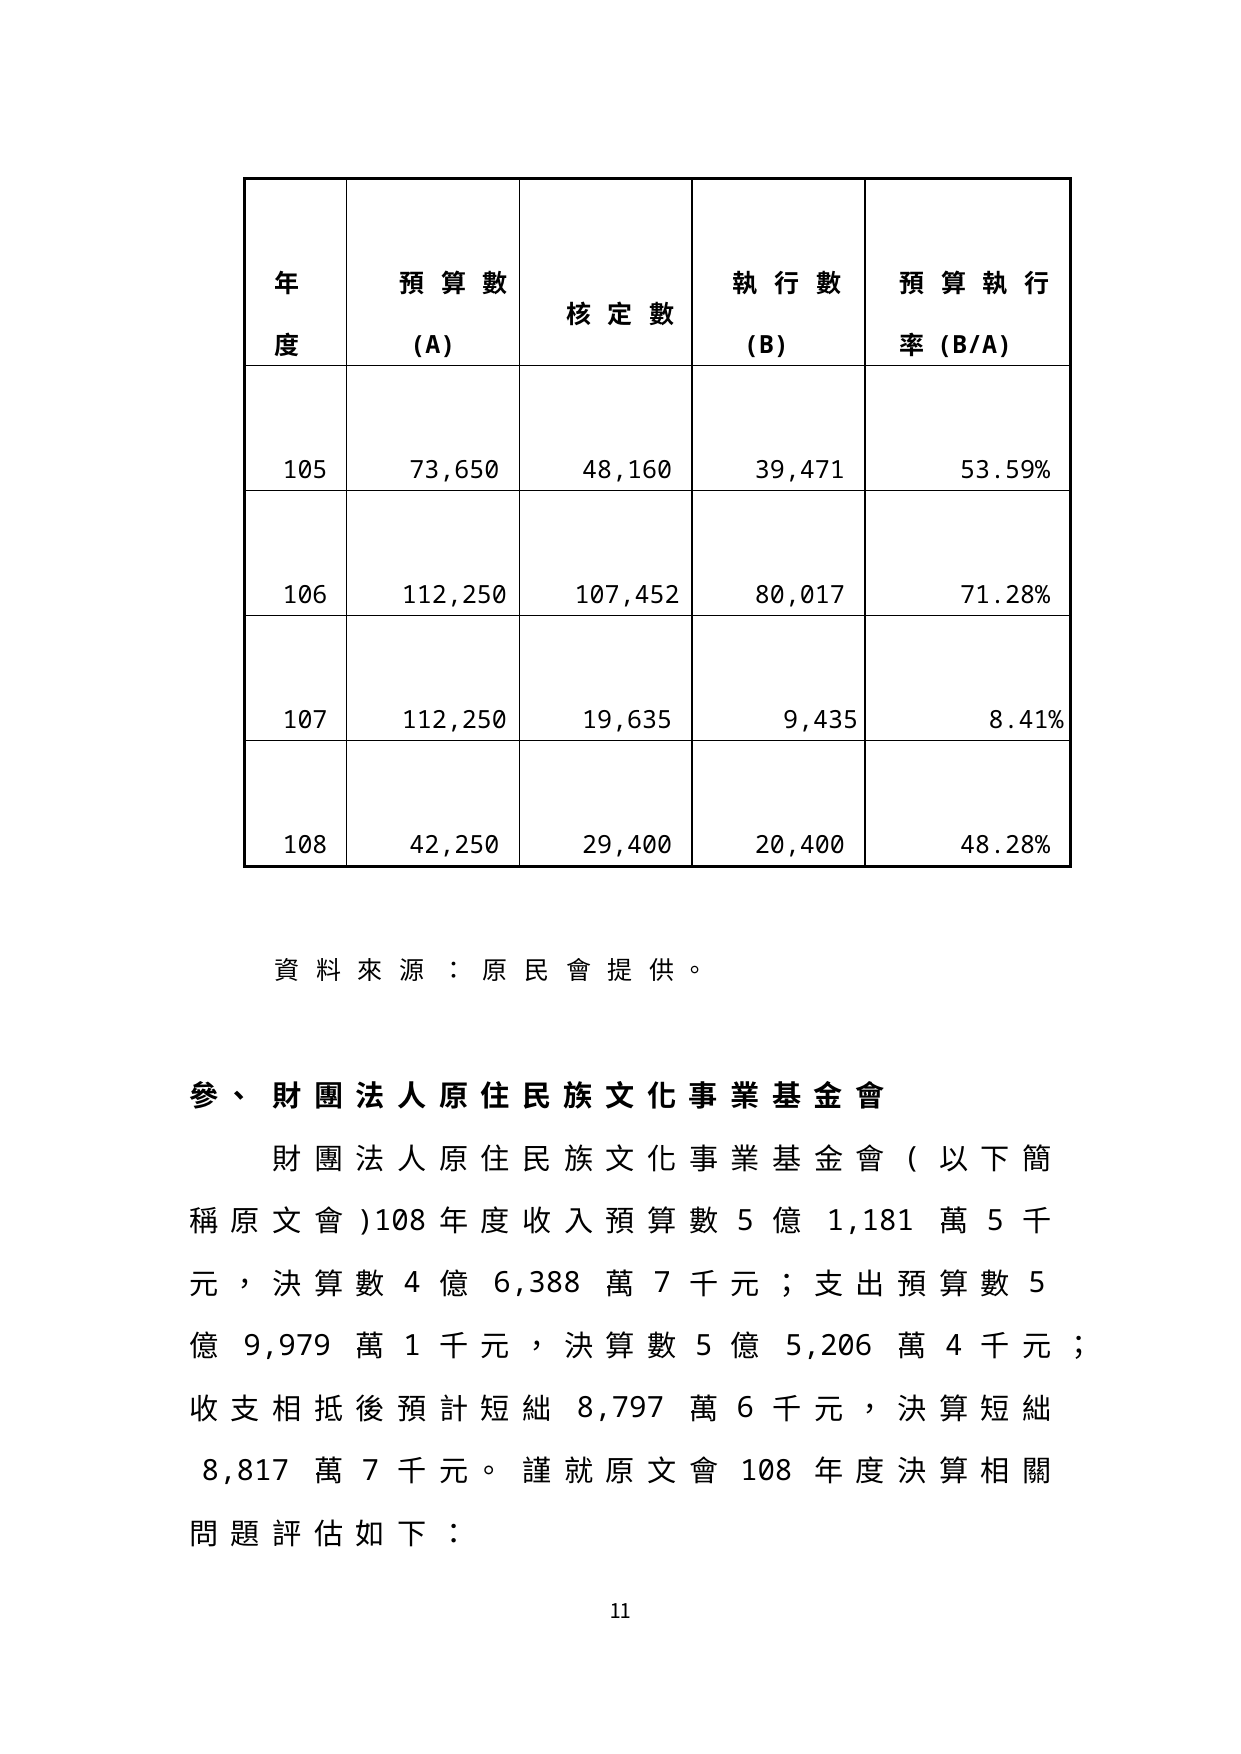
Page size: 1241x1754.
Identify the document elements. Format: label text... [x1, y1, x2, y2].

table_header 預算數(A) [347, 180, 519, 365]
table_header 年度 [246, 180, 346, 365]
table_cell 48,160 [520, 366, 691, 490]
table_cell 105 [246, 366, 346, 490]
table_header 核定數 [520, 180, 691, 365]
table_cell 107 [246, 616, 346, 740]
table_cell 9,435 [693, 616, 864, 740]
table_cell 8.41% [866, 616, 1069, 740]
table_cell 39,471 [693, 366, 864, 490]
table_cell 107,452 [520, 491, 691, 615]
table_cell 106 [246, 491, 346, 615]
table_cell 73,650 [347, 366, 519, 490]
table_cell 108 [246, 741, 346, 865]
table_cell 20,400 [693, 741, 864, 865]
table_cell 71.28% [866, 491, 1069, 615]
table_cell 29,400 [520, 741, 691, 865]
table_cell 48.28% [866, 741, 1069, 865]
table_cell 112,250 [347, 491, 519, 615]
text 參、財團法人原住民族文化事業基金會 [183, 1052, 1058, 1115]
table_cell 42,250 [347, 741, 519, 865]
text 財團法人原住民族文化事業基金會(以下簡稱原文會)108年度收入預算數5億1,181萬5千元，決算數4億6,388萬7千元；支出預算數5億9,979萬1千元，決算數5億5,206萬4千元；收支相抵後預計短絀8,797萬6千元，決算短絀8,817萬7千元。謹就原文會108年度決算相關問題評估如下： [183, 1115, 1058, 1552]
table_header 預算執行率(B/A) [866, 180, 1069, 365]
table_cell 19,635 [520, 616, 691, 740]
table_cell 112,250 [347, 616, 519, 740]
table_cell 80,017 [693, 491, 864, 615]
table_header 執行數(B) [693, 180, 864, 365]
text 資料來源：原民會提供。 [242, 927, 1058, 990]
table_cell 53.59% [866, 366, 1069, 490]
